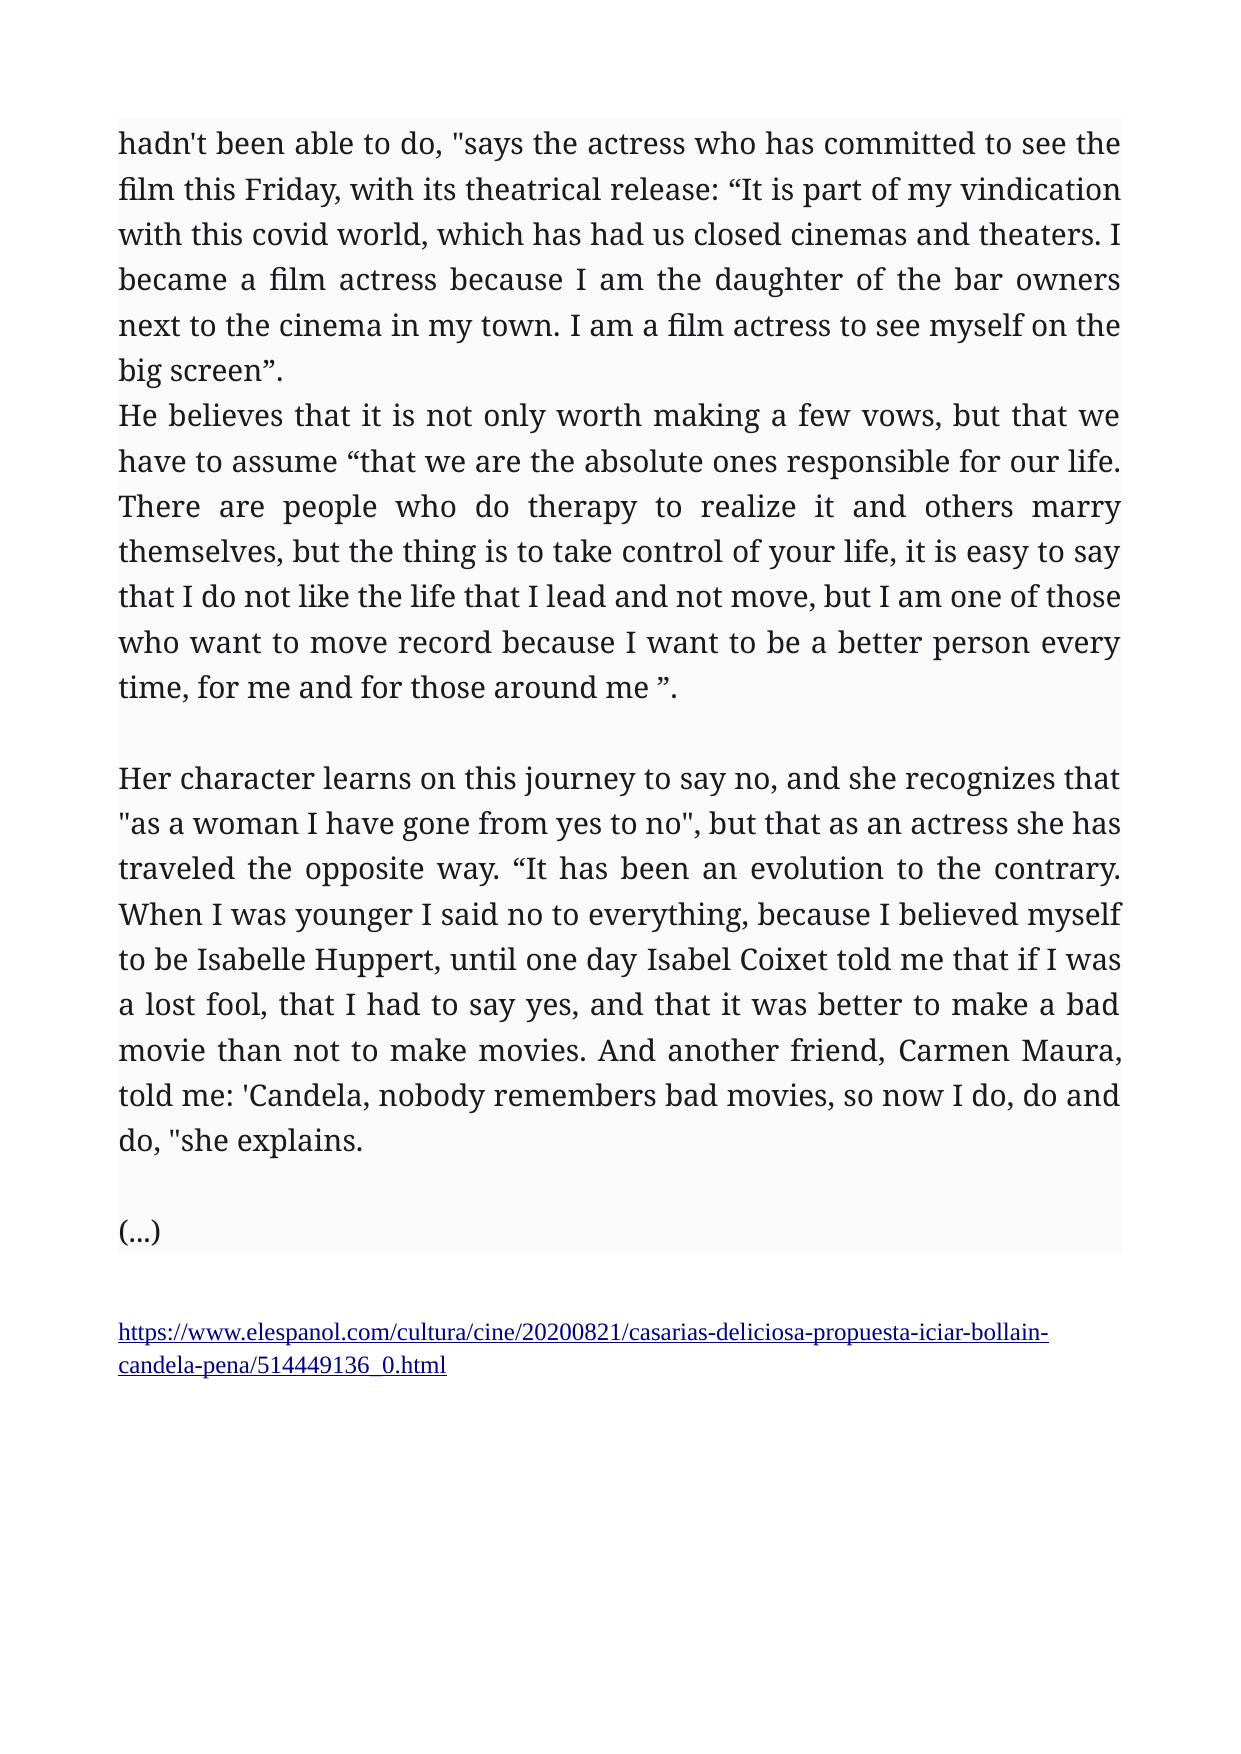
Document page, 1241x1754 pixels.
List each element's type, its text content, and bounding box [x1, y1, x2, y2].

text https://www.elespanol.com/cultura/cine/20200821/casarias-deliciosa-propuesta-iciar-bollain-candela-pena/514449136_0.html [118, 1317, 1122, 1379]
text Her character learns on this journey to say no, and she recognizes that "as a woman I have gone from yes to no", but that as an actress she has traveled the opposite way. “It has been an evolution to the contrary. When I was younger I said no to everything, because I believed myself to be Isabelle Huppert, until one day Isabel Coixet told me that if I was a lost fool, that I had to say yes, and that it was better to make a bad movie than not to make movies. And another friend, Carmen Maura, told me: 'Candela, nobody remembers bad movies, so now I do, do and do, "she explains. [118, 752, 1122, 1160]
text (...) [118, 1206, 1122, 1251]
text hadn't been able to do, "says the actress who has committed to see the film this Friday, with its theatrical release: “It is part of my vindication with this covid world, which has had us closed cinemas and theaters. I became a film actress because I am the daughter of the bar owners next to the cinema in my town. I am a film actress to see myself on the big screen”. [118, 118, 1122, 390]
text He believes that it is not only worth making a few vows, but that we have to assume “that we are the absolute ones responsible for our life. There are people who do therapy to realize it and others marry themselves, but the thing is to take control of your life, it is easy to say that I do not like the life that I lead and not move, but I am one of those who want to move record because I want to be a better person every time, for me and for those around me ”. [118, 390, 1122, 707]
